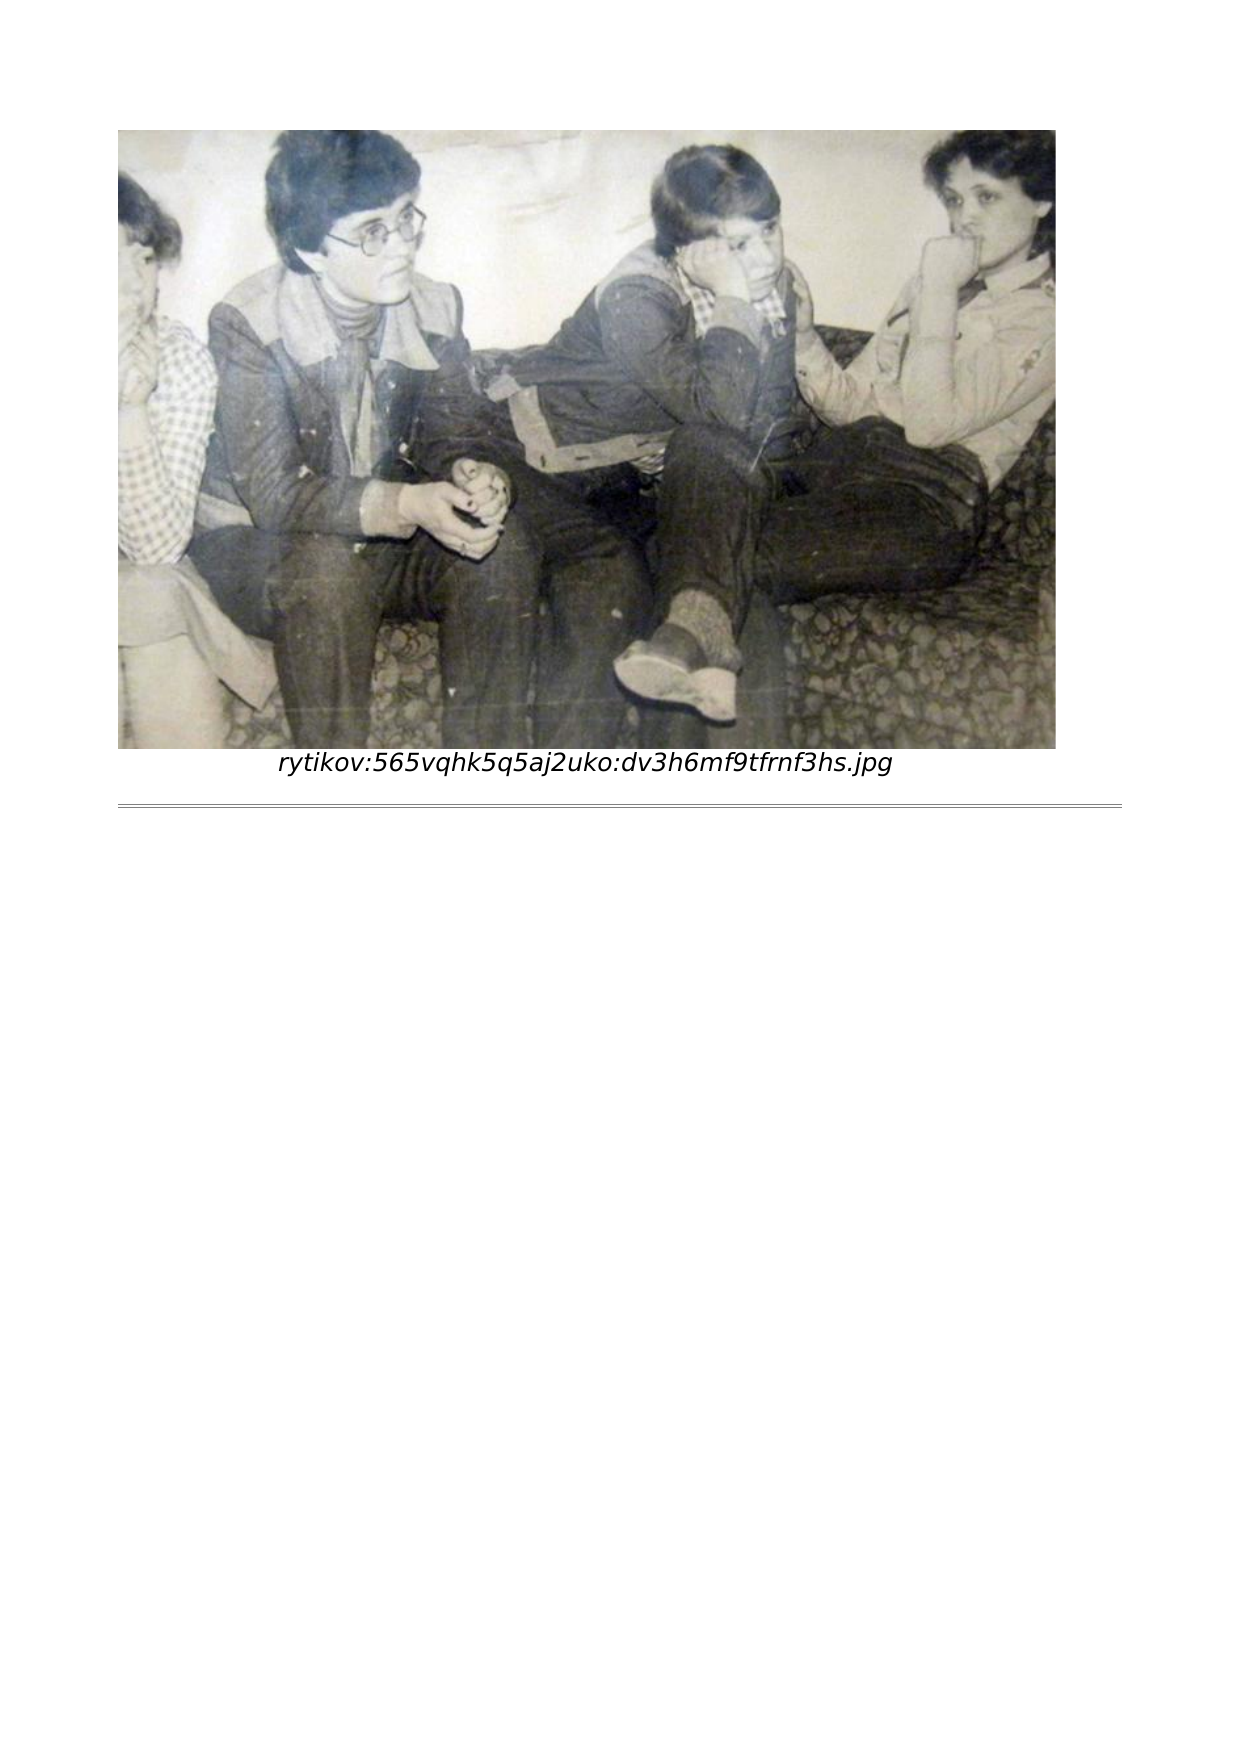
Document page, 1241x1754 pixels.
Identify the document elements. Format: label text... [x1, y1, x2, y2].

text rytikov:565vqhk5q5aj2uko:dv3h6mf9tfrnf3hs.jpg [118, 749, 1056, 777]
picture [118, 130, 1056, 749]
